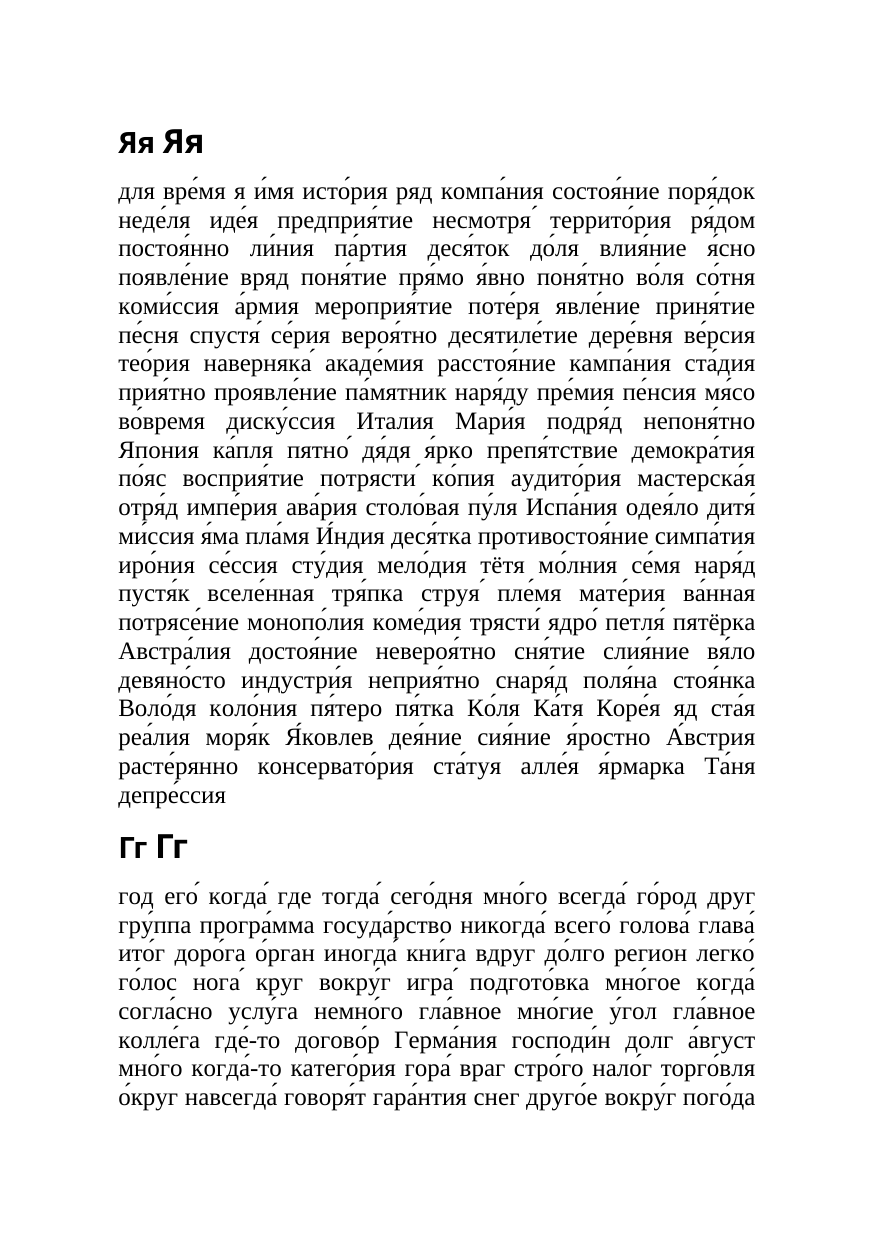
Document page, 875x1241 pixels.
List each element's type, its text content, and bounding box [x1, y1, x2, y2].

subtitle Гг Гг [118, 823, 756, 868]
text год его́ когда́ где тогда́ сего́дня мно́го всегда́ го́род друг гру́ппа програ́мма госуда́рство никогда́ всего́ голова́ глава́ ито́г доро́га о́рган иногда́ кни́га вдруг до́лго регион легко́ го́лос нога́ круг вокру́г игра́ подгото́вка мно́гое когда́ согла́сно услу́га немно́го гла́вное мно́гие у́гол гла́вное колле́га где́-то догово́р Герма́ния господи́н долг а́вгуст мно́го когда́-то катего́рия гора́ враг стро́го нало́г торго́вля о́круг навсегда́ говоря́т гара́нтия снег друго́е вокру́г пого́да [118, 881, 756, 1111]
subtitle Яя Яя [118, 118, 756, 163]
text для вре́мя я и́мя исто́рия ряд компа́ния состоя́ние поря́док неде́ля иде́я предприя́тие несмотря́ террито́рия ря́дом постоя́нно ли́ния па́ртия деся́ток до́ля влия́ние я́сно появле́ние вряд поня́тие пря́мо я́вно поня́тно во́ля со́тня коми́ссия а́рмия мероприя́тие поте́ря явле́ние приня́тие пе́сня спустя́ се́рия вероя́тно десятиле́тие дере́вня ве́рсия тео́рия наверняка́ акаде́мия расстоя́ние кампа́ния ста́дия прия́тно проявле́ние па́мятник наря́ду пре́мия пе́нсия мя́со во́время диску́ссия Италия Мари́я подря́д непоня́тно Япония ка́пля пятно́ дя́дя я́рко препя́тствие демокра́тия по́яс восприя́тие потрясти́ ко́пия аудито́рия мастерска́я отря́д импе́рия ава́рия столо́вая пу́ля Испа́ния одея́ло дитя́ ми́ссия я́ма пла́мя И́ндия деся́тка противостоя́ние симпа́тия иро́ния се́ссия сту́дия мело́дия тётя мо́лния се́мя наря́д пустя́к вселе́нная тря́пка струя́ пле́мя мате́рия ва́нная потрясе́ние монопо́лия коме́дия трясти́ ядро́ петля́ пятёрка Австра́лия достоя́ние невероя́тно сня́тие слия́ние вя́ло девяно́сто индустри́я неприя́тно снаря́д поля́на стоя́нка Воло́дя коло́ния пя́теро пя́тка Ко́ля Ка́тя Коре́я яд ста́я реа́лия моря́к Я́ковлев дея́ние сия́ние я́ростно А́встрия расте́рянно консервато́рия ста́туя алле́я я́рмарка Та́ня депре́ссия [118, 176, 756, 808]
